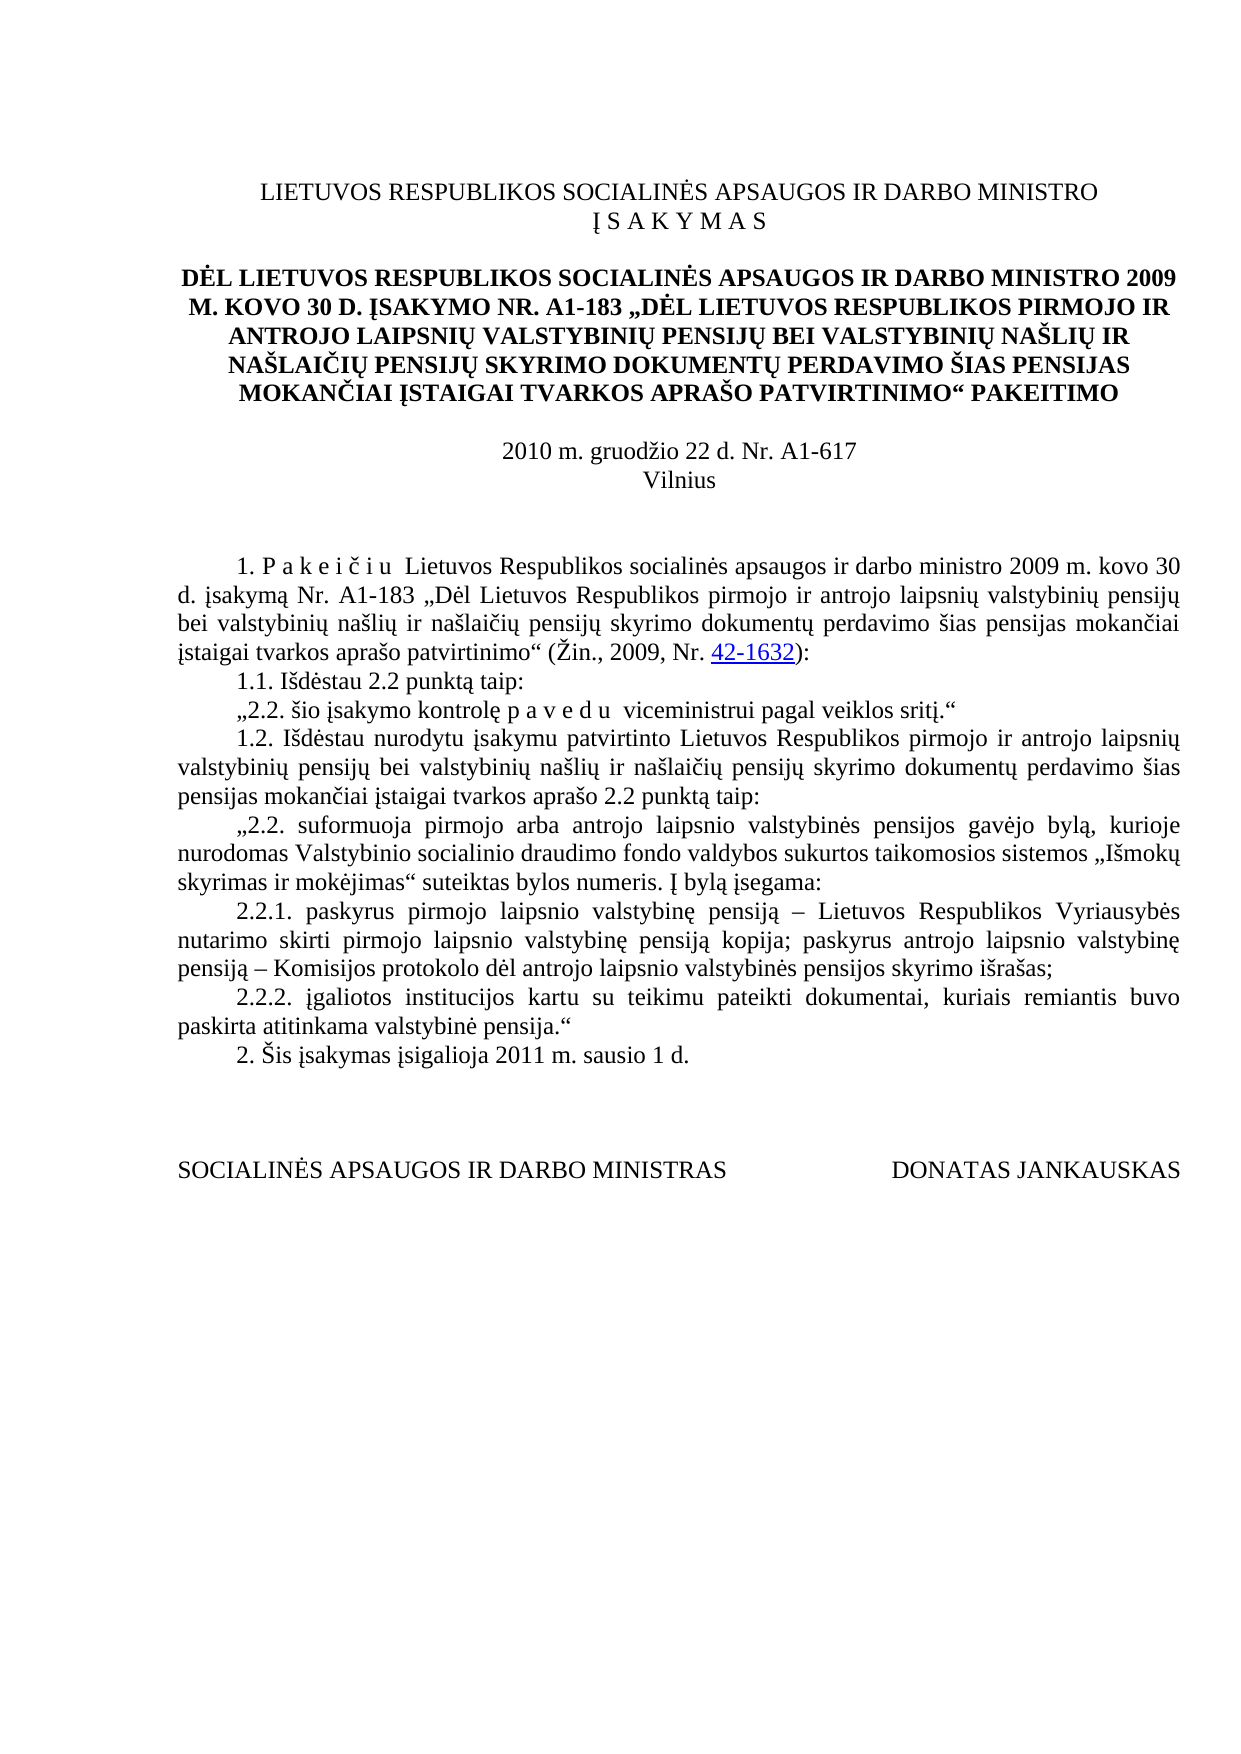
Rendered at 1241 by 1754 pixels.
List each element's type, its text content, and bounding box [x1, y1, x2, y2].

text DĖL lietuvos respublikos SOCIALINĖS APSAUGOS IR DARBO MINISTRO 2009 M. kovo 30 D. ĮSAKYMO Nr. A1-183 „DĖL LIETUVOS RESPUBLIKOS PIRMOJO IR ANTROJO LAIPSNIŲ VALSTYBINIŲ PENSIJŲ BEI VALSTYBINIŲ NAŠLIŲ IR NAŠLAIČIŲ PENSIJŲ SKYRIMO DOKUMENTŲ PERDAVIMO ŠIAS PENSIJAS MOKANČIAI ĮSTAIGAI TVARKOS APRAŠO PATVIRTINIMO“ PAKEITIMO [177, 263, 1181, 407]
text LIETUVOS RESPUBLIKOS SOCIALINĖS APSAUGOS IR DARBO MINISTRO [177, 177, 1181, 206]
text 2010 m. gruodžio 22 d. Nr. A1-617 [177, 436, 1181, 465]
text ĮSAKYMAS [177, 206, 1181, 235]
text 1. Pakeičiu Lietuvos Respublikos socialinės apsaugos ir darbo ministro 2009 m. kovo 30 d. įsakymą Nr. A1-183 „Dėl Lietuvos Respublikos pirmojo ir antrojo laipsnių valstybinių pensijų bei valstybinių našlių ir našlaičių pensijų skyrimo dokumentų perdavimo šias pensijas mokančiai įstaigai tvarkos aprašo patvirtinimo“ (Žin., 2009, Nr. 42-1632): [177, 551, 1181, 666]
text 1.2. Išdėstau nurodytu įsakymu patvirtinto Lietuvos Respublikos pirmojo ir antrojo laipsnių valstybinių pensijų bei valstybinių našlių ir našlaičių pensijų skyrimo dokumentų perdavimo šias pensijas mokančiai įstaigai tvarkos aprašo 2.2 punktą taip: [177, 723, 1181, 810]
text 1.1. Išdėstau 2.2 punktą taip: [177, 666, 1181, 695]
text 2.2.2. įgaliotos institucijos kartu su teikimu pateikti dokumentai, kuriais remiantis buvo paskirta atitinkama valstybinė pensija.“ [177, 982, 1181, 1040]
text 2. Šis įsakymas įsigalioja 2011 m. sausio 1 d. [177, 1040, 1181, 1068]
text Vilnius [177, 465, 1181, 493]
text „2.2. šio įsakymo kontrolę pavedu viceministrui pagal veiklos sritį.“ [177, 695, 1181, 723]
text Socialinės apsaugos ir darbo ministras Donatas Jankauskas [177, 1155, 1181, 1183]
text 2.2.1. paskyrus pirmojo laipsnio valstybinę pensiją – Lietuvos Respublikos Vyriausybės nutarimo skirti pirmojo laipsnio valstybinę pensiją kopija; paskyrus antrojo laipsnio valstybinę pensiją – Komisijos protokolo dėl antrojo laipsnio valstybinės pensijos skyrimo išrašas; [177, 896, 1181, 982]
text „2.2. suformuoja pirmojo arba antrojo laipsnio valstybinės pensijos gavėjo bylą, kurioje nurodomas Valstybinio socialinio draudimo fondo valdybos sukurtos taikomosios sistemos „Išmokų skyrimas ir mokėjimas“ suteiktas bylos numeris. Į bylą įsegama: [177, 810, 1181, 896]
